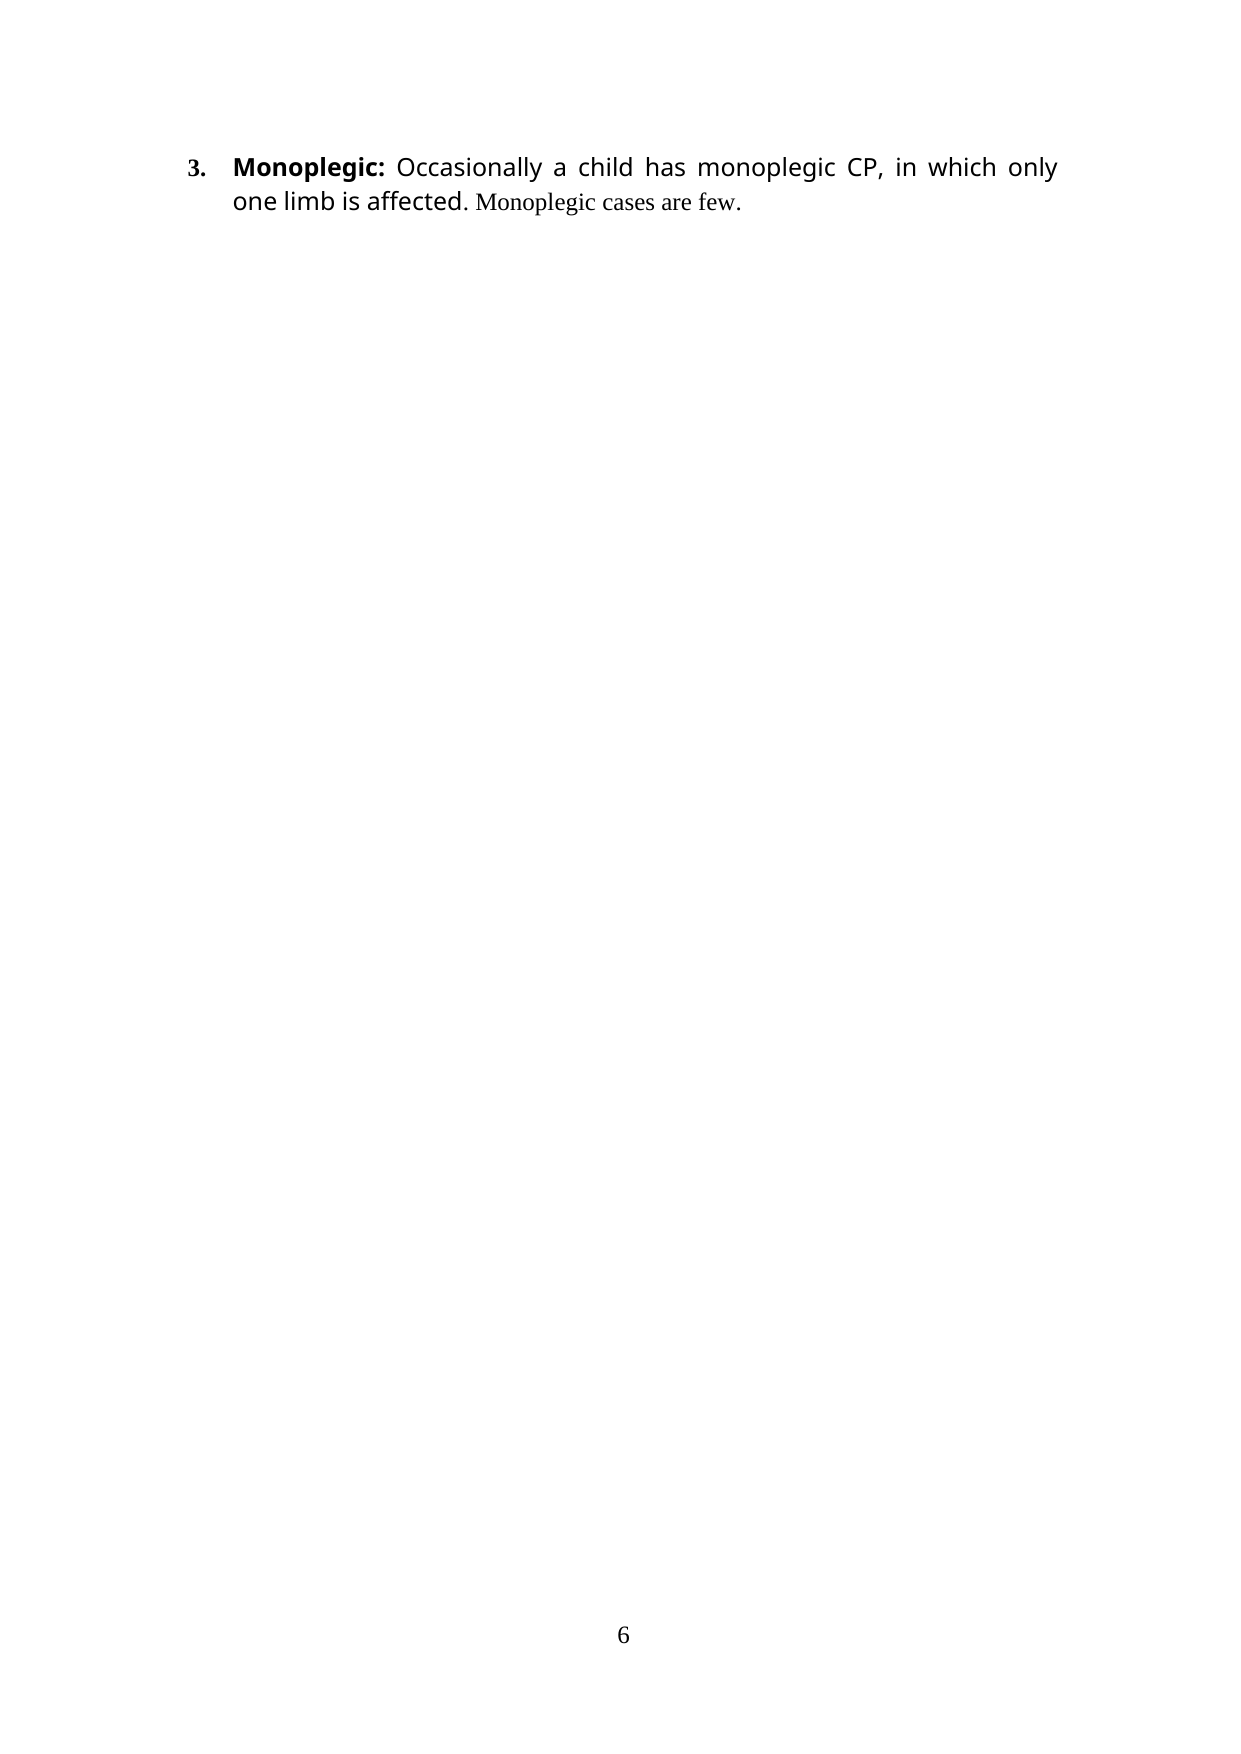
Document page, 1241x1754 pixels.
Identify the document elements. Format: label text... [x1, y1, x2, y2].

list Monoplegic: Occasionally a child has monoplegic CP, in which only one limb is affected. Monoplegic cases are few. [187, 150, 1059, 218]
